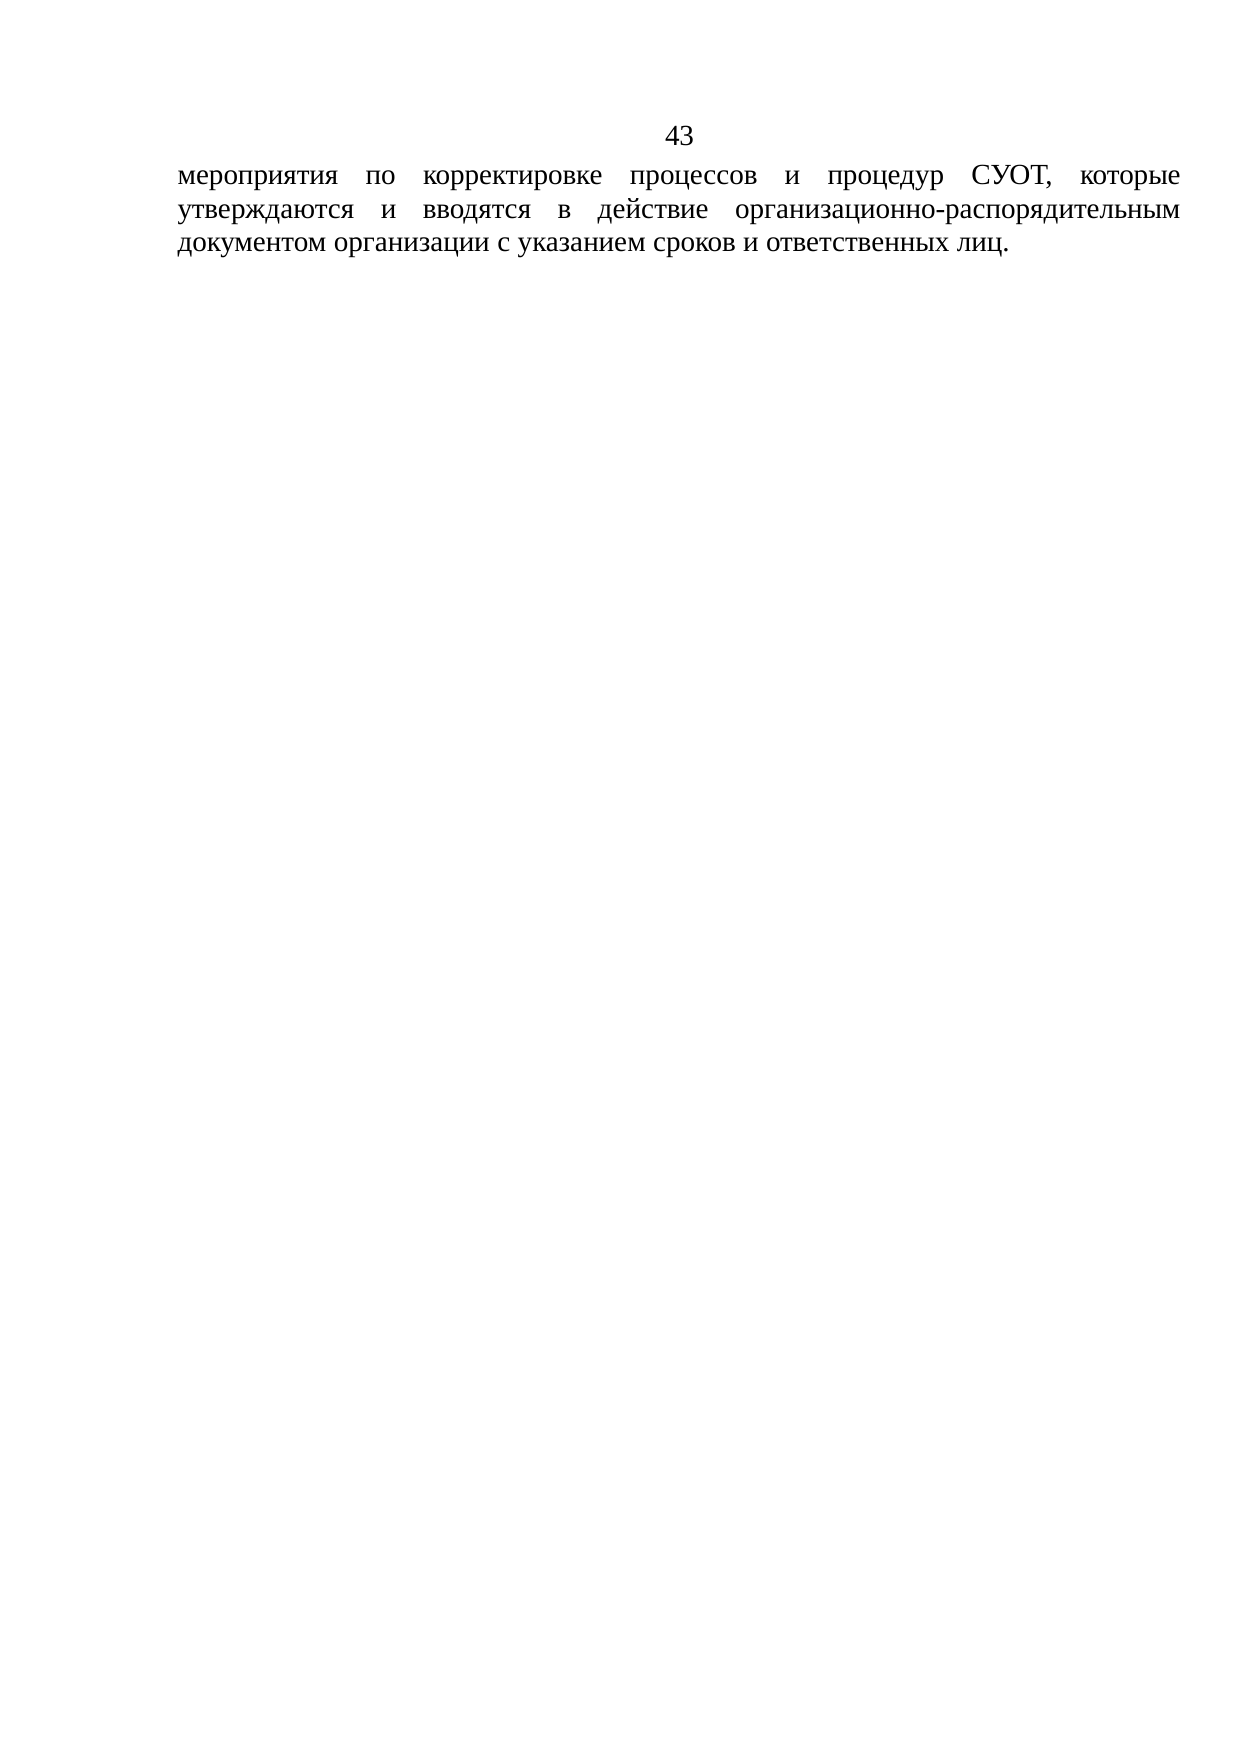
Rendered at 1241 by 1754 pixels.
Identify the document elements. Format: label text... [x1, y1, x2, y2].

list мероприятия по корректировке процессов и процедур СУОТ, которые утверждаются и вводятся в действие организационно-распорядительным документом организации с указанием сроков и ответственных лиц. [177, 158, 1181, 258]
